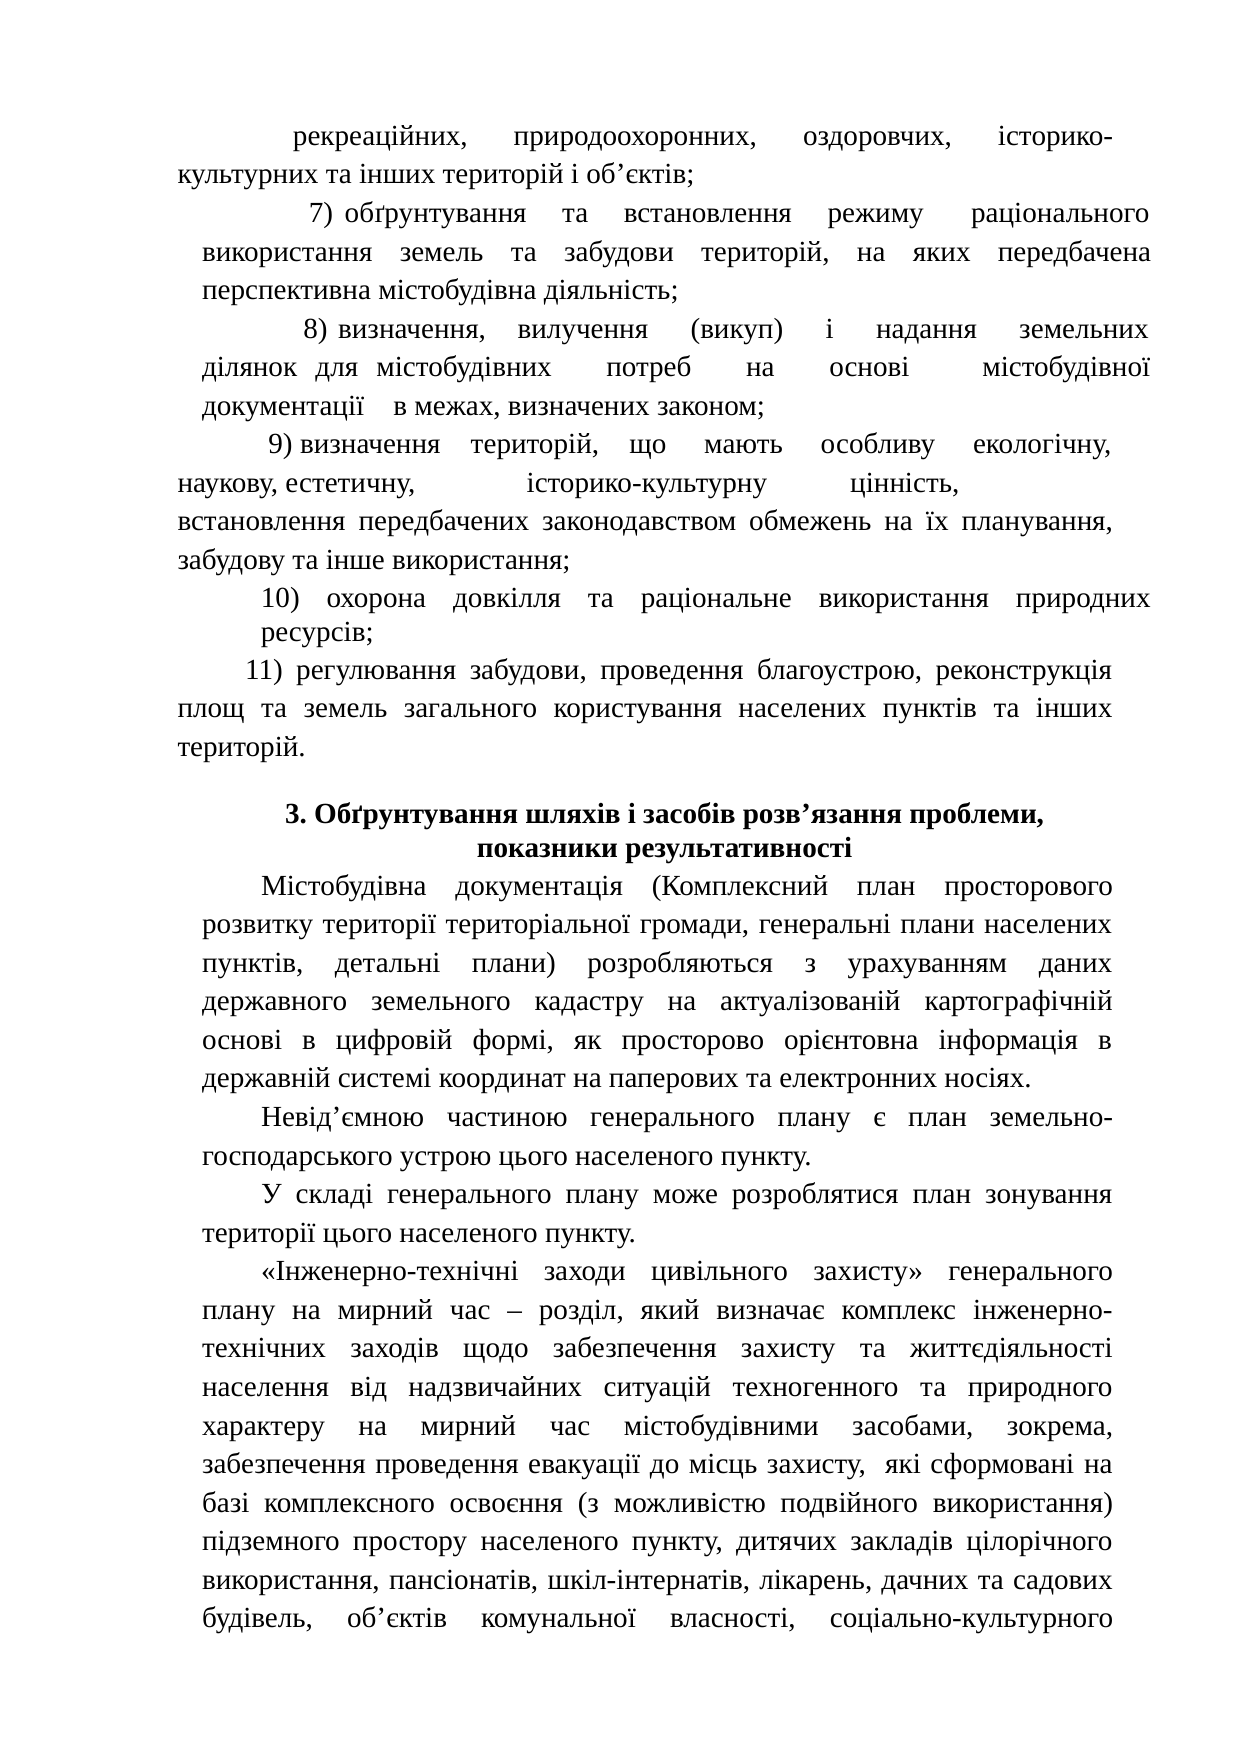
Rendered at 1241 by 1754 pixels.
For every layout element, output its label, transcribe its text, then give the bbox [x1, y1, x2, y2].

text У складі генерального плану може розроблятися план зонування території цього населеного пункту. [202, 1176, 1113, 1248]
text 10) охорона довкілля та раціональне використання природних ресурсів; [261, 581, 1152, 648]
text рекреаційних, природоохоронних, оздоровчих, історико-культурних та інших територій і об’єктів; [177, 118, 1113, 190]
text Містобудівна документація (Комплексний план просторового розвитку території територіальної громади, генеральні плани населених пунктів, детальні плани) розробляються з урахуванням даних державного земельного кадастру на актуалізованій картографічній основі в цифровій формі, як просторово орієнтовна інформація в державній системі координат на паперових та електронних носіях. [202, 868, 1113, 1094]
text 3. Обґрунтування шляхів і засобів розв’язання проблеми, [177, 796, 1152, 830]
text 8) визначення, вилучення (викуп) і надання земельних ділянок для містобудівних потреб на основі містобудівної документації в межах, визначених законом; [202, 311, 1152, 421]
text 9) визначення територій, що мають особливу екологічну, наукову, естетичну, історико-культурну цінність, встановлення передбачених законодавством обмежень на їх планування, забудову та інше використання; [177, 426, 1113, 576]
text «Інженерно-технічні заходи цивільного захисту» генерального плану на мирний час – розділ, який визначає комплекс інженерно-технічних заходів щодо забезпечення захисту та життєдіяльності населення від надзвичайних ситуацій техногенного та природного характеру на мирний час містобудівними засобами, зокрема, забезпечення проведення евакуації до місць захисту, які сформовані на базі комплексного освоєння (з можливістю подвійного використання) підземного простору населеного пункту, дитячих закладів цілорічного використання, пансіонатів, шкіл-інтернатів, лікарень, дачних та садових будівель, об’єктів комунальної власності, соціально-культурного [202, 1253, 1113, 1634]
text 11) регулювання забудови, проведення благоустрою, реконструкція площ та земель загального користування населених пунктів та інших територій. [177, 652, 1113, 763]
text 7) обґрунтування та встановлення режиму раціонального використання земель та забудови територій, на яких передбачена перспективна містобудівна діяльність; [202, 195, 1152, 306]
text Невід’ємною частиною генерального плану є план земельно- господарського устрою цього населеного пункту. [202, 1099, 1113, 1171]
text показники результативності [177, 830, 1152, 863]
